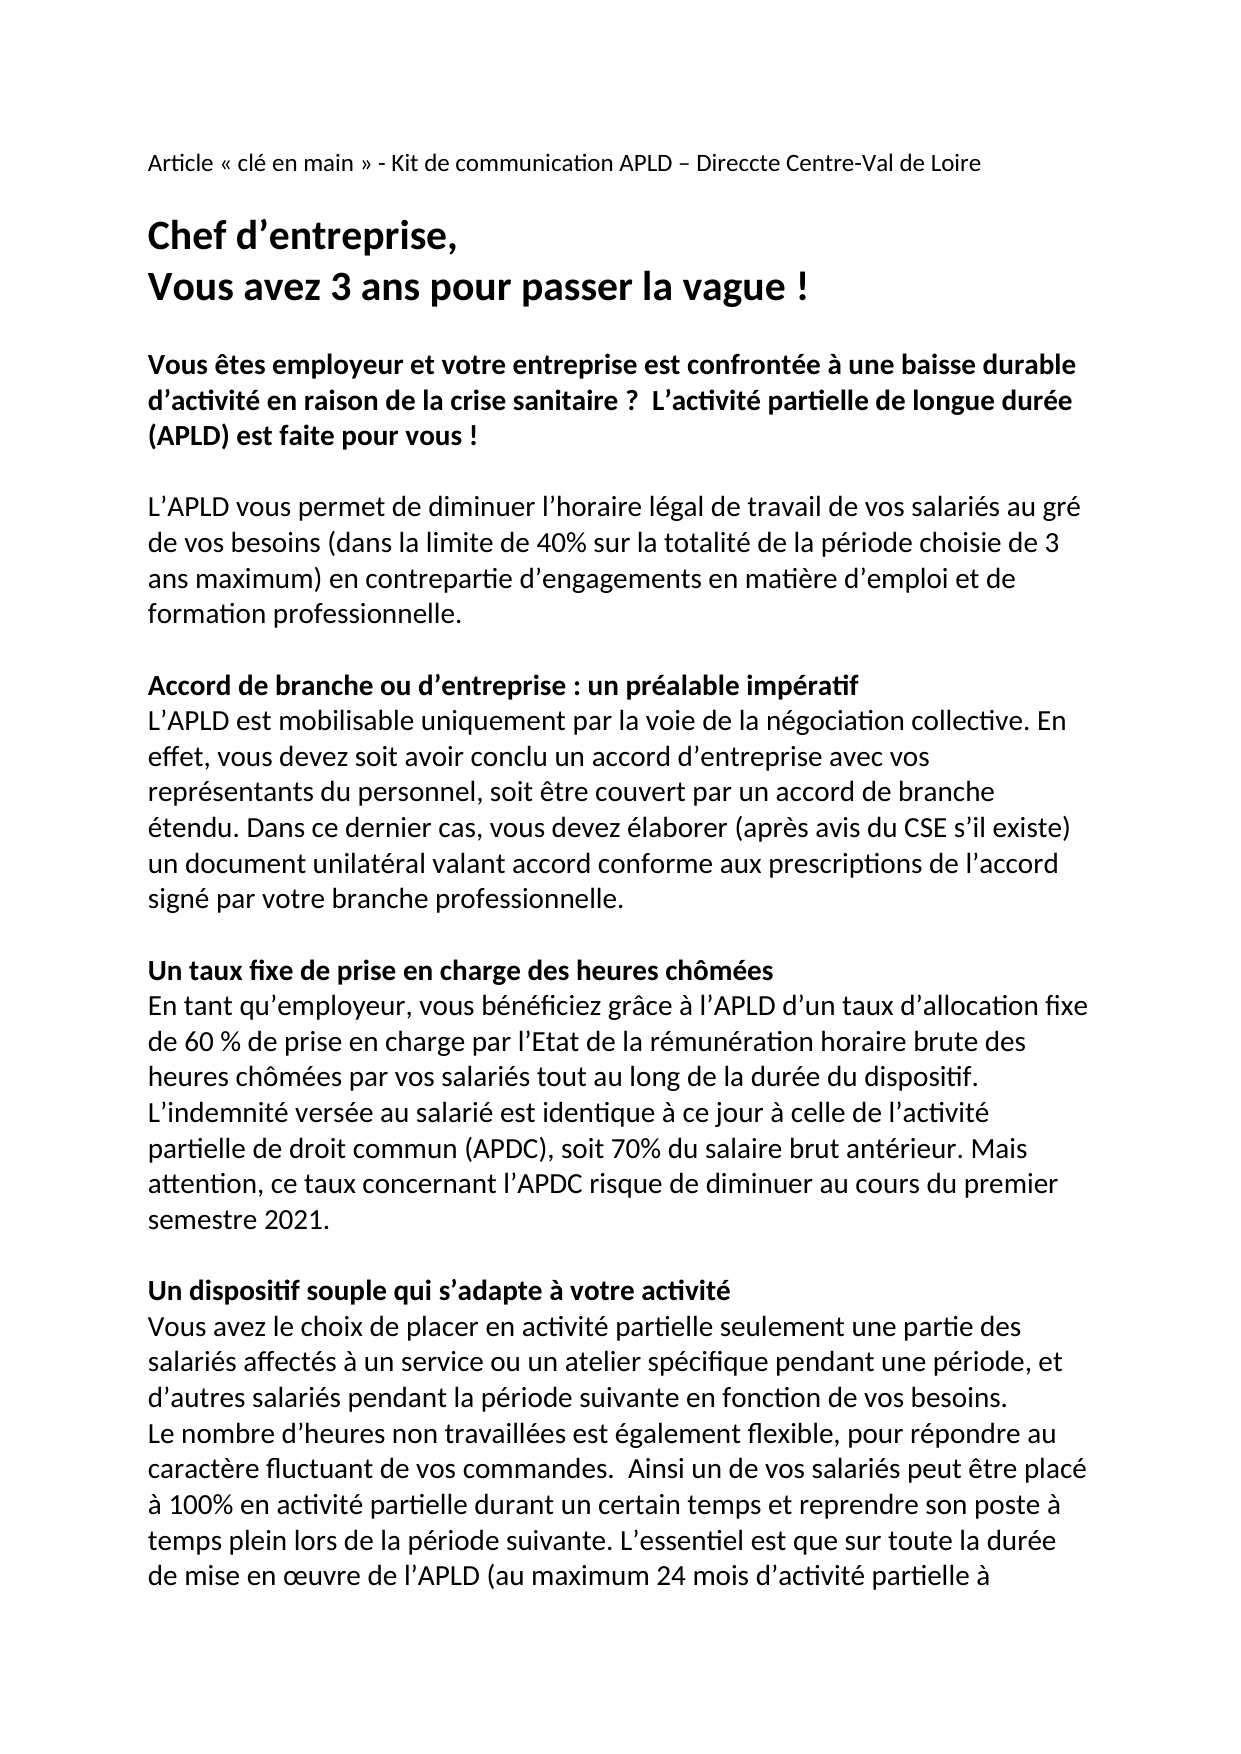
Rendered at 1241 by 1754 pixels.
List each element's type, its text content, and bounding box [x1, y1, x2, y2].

text Article « clé en main » - Kit de communication APLD – Direccte Centre-Val de Loire [148, 148, 1093, 178]
text L’APLD vous permet de diminuer l’horaire légal de travail de vos salariés au gré de vos besoins (dans la limite de 40% sur la totalité de la période choisie de 3 ans maximum) en contrepartie d’engagements en matière d’emploi et de formation professionnelle. [148, 488, 1093, 631]
text Chef d’entreprise, [148, 209, 1093, 259]
text L’indemnité versée au salarié est identique à ce jour à celle de l’activité partielle de droit commun (APDC), soit 70% du salaire brut antérieur. Mais attention, ce taux concernant l’APDC risque de diminuer au cours du premier semestre 2021. [148, 1094, 1093, 1237]
text L’APLD est mobilisable uniquement par la voie de la négociation collective. En effet, vous devez soit avoir conclu un accord d’entreprise avec vos représentants du personnel, soit être couvert par un accord de branche étendu. Dans ce dernier cas, vous devez élaborer (après avis du CSE s’il existe) un document unilatéral valant accord conforme aux prescriptions de l’accord signé par votre branche professionnelle. [148, 702, 1093, 916]
text Le nombre d’heures non travaillées est également flexible, pour répondre au caractère fluctuant de vos commandes. Ainsi un de vos salariés peut être placé à 100% en activité partielle durant un certain temps et reprendre son poste à temps plein lors de la période suivante. L’essentiel est que sur toute la durée de mise en œuvre de l’APLD (au maximum 24 mois d’activité partielle à [148, 1415, 1093, 1593]
text Accord de branche ou d’entreprise : un préalable impératif [148, 667, 1093, 702]
text Vous avez 3 ans pour passer la vague ! [148, 259, 1093, 310]
text Vous êtes employeur et votre entreprise est confrontée à une baisse durable d’activité en raison de la crise sanitaire ? L’activité partielle de longue durée (APLD) est faite pour vous ! [148, 346, 1093, 453]
text Vous avez le choix de placer en activité partielle seulement une partie des salariés affectés à un service ou un atelier spécifique pendant une période, et d’autres salariés pendant la période suivante en fonction de vos besoins. [148, 1308, 1093, 1415]
text En tant qu’employeur, vous bénéficiez grâce à l’APLD d’un taux d’allocation fixe de 60 % de prise en charge par l’Etat de la rémunération horaire brute des heures chômées par vos salariés tout au long de la durée du dispositif. [148, 987, 1093, 1094]
text Un taux fixe de prise en charge des heures chômées [148, 952, 1093, 987]
text Un dispositif souple qui s’adapte à votre activité [148, 1272, 1093, 1308]
